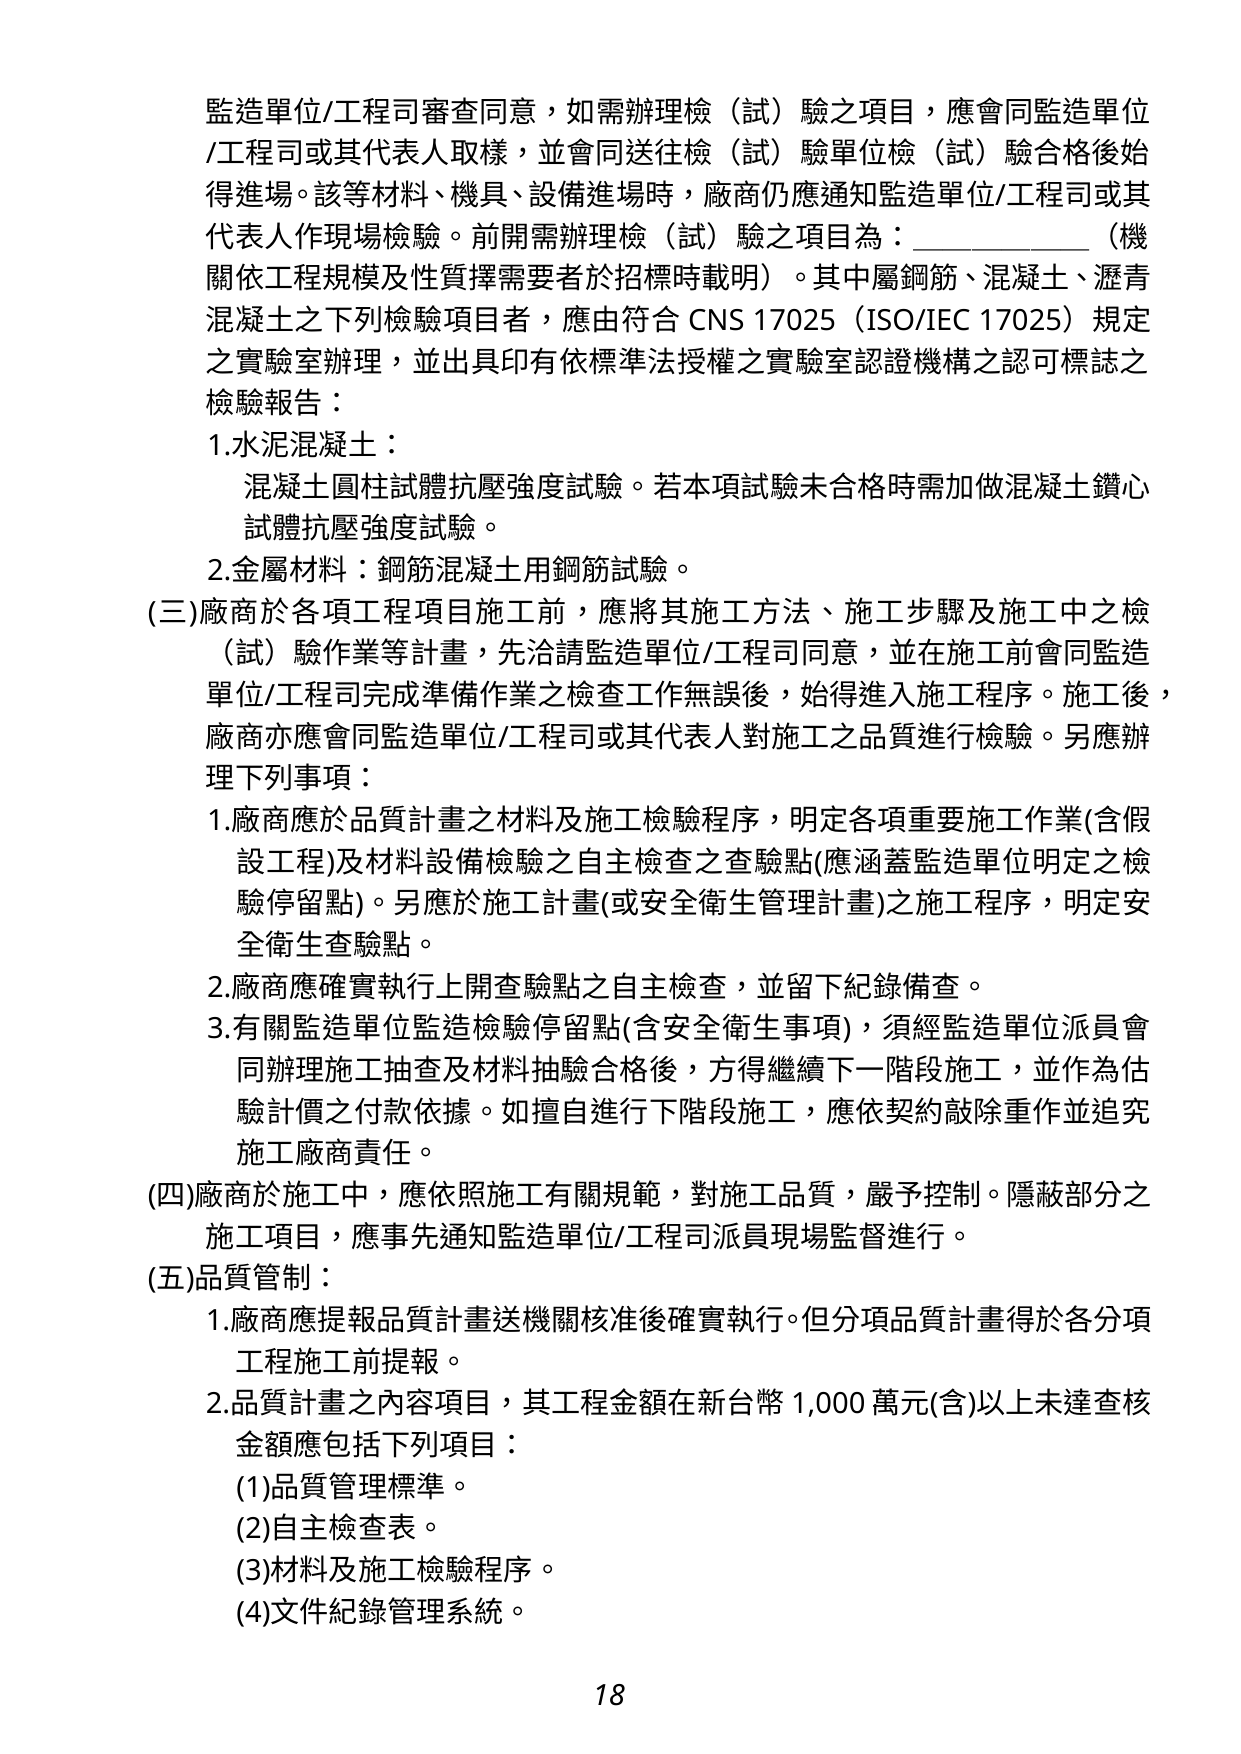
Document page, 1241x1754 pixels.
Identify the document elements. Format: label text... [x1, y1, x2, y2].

text (2)自主檢查表。 [236, 1505, 1152, 1547]
text 混凝土圓柱試體抗壓強度試驗。若本項試驗未合格時需加做混凝土鑽心試體抗壓強度試驗。 [243, 464, 1152, 547]
text (4)文件紀錄管理系統。 [236, 1589, 1152, 1630]
text (3)材料及施工檢驗程序。 [236, 1547, 1152, 1589]
text 2.金屬材料：鋼筋混凝土用鋼筋試驗。 [207, 547, 1152, 589]
text (三)廠商於各項工程項目施工前，應將其施工方法、施工步驟及施工中之檢（試）驗作業等計畫，先洽請監造單位/工程司同意，並在施工前會同監造單位/工程司完成準備作業之檢查工作無誤後，始得進入施工程序。施工後，廠商亦應會同監造單位/工程司或其代表人對施工之品質進行檢驗。另應辦理下列事項： [148, 589, 1152, 797]
text 2.廠商應確實執行上開查驗點之自主檢查，並留下紀錄備查。 [207, 964, 1152, 1005]
text (五)品質管制： [148, 1255, 1152, 1297]
text 1.水泥混凝土： [207, 422, 1152, 464]
text 2.品質計畫之內容項目，其工程金額在新台幣1,000萬元(含)以上未達查核金額應包括下列項目： [206, 1380, 1152, 1464]
text 1.廠商應於品質計畫之材料及施工檢驗程序，明定各項重要施工作業(含假設工程)及材料設備檢驗之自主檢查之查驗點(應涵蓋監造單位明定之檢驗停留點)。另應於施工計畫(或安全衛生管理計畫)之施工程序，明定安全衛生查驗點。 [207, 797, 1152, 964]
text 1.廠商應提報品質計畫送機關核准後確實執行。但分項品質計畫得於各分項工程施工前提報。 [206, 1297, 1152, 1380]
text (四)廠商於施工中，應依照施工有關規範，對施工品質，嚴予控制。隱蔽部分之施工項目，應事先通知監造單位/工程司派員現場監督進行。 [148, 1172, 1152, 1255]
text 3.有關監造單位監造檢驗停留點(含安全衛生事項)，須經監造單位派員會同辦理施工抽查及材料抽驗合格後，方得繼續下一階段施工，並作為估驗計價之付款依據。如擅自進行下階段施工，應依契約敲除重作並追究施工廠商責任。 [207, 1005, 1152, 1172]
text 監造單位/工程司審查同意，如需辦理檢（試）驗之項目，應會同監造單位/工程司或其代表人取樣，並會同送往檢（試）驗單位檢（試）驗合格後始得進場。該等材料、機具、設備進場時，廠商仍應通知監造單位/工程司或其代表人作現場檢驗。前開需辦理檢（試）驗之項目為：＿＿＿＿＿＿（機關依工程規模及性質擇需要者於招標時載明）。其中屬鋼筋、混凝土、瀝青混凝土之下列檢驗項目者，應由符合CNS 17025（ISO/IEC 17025）規定之實驗室辦理，並出具印有依標準法授權之實驗室認證機構之認可標誌之檢驗報告： [148, 89, 1152, 422]
text (1)品質管理標準。 [236, 1464, 1152, 1505]
